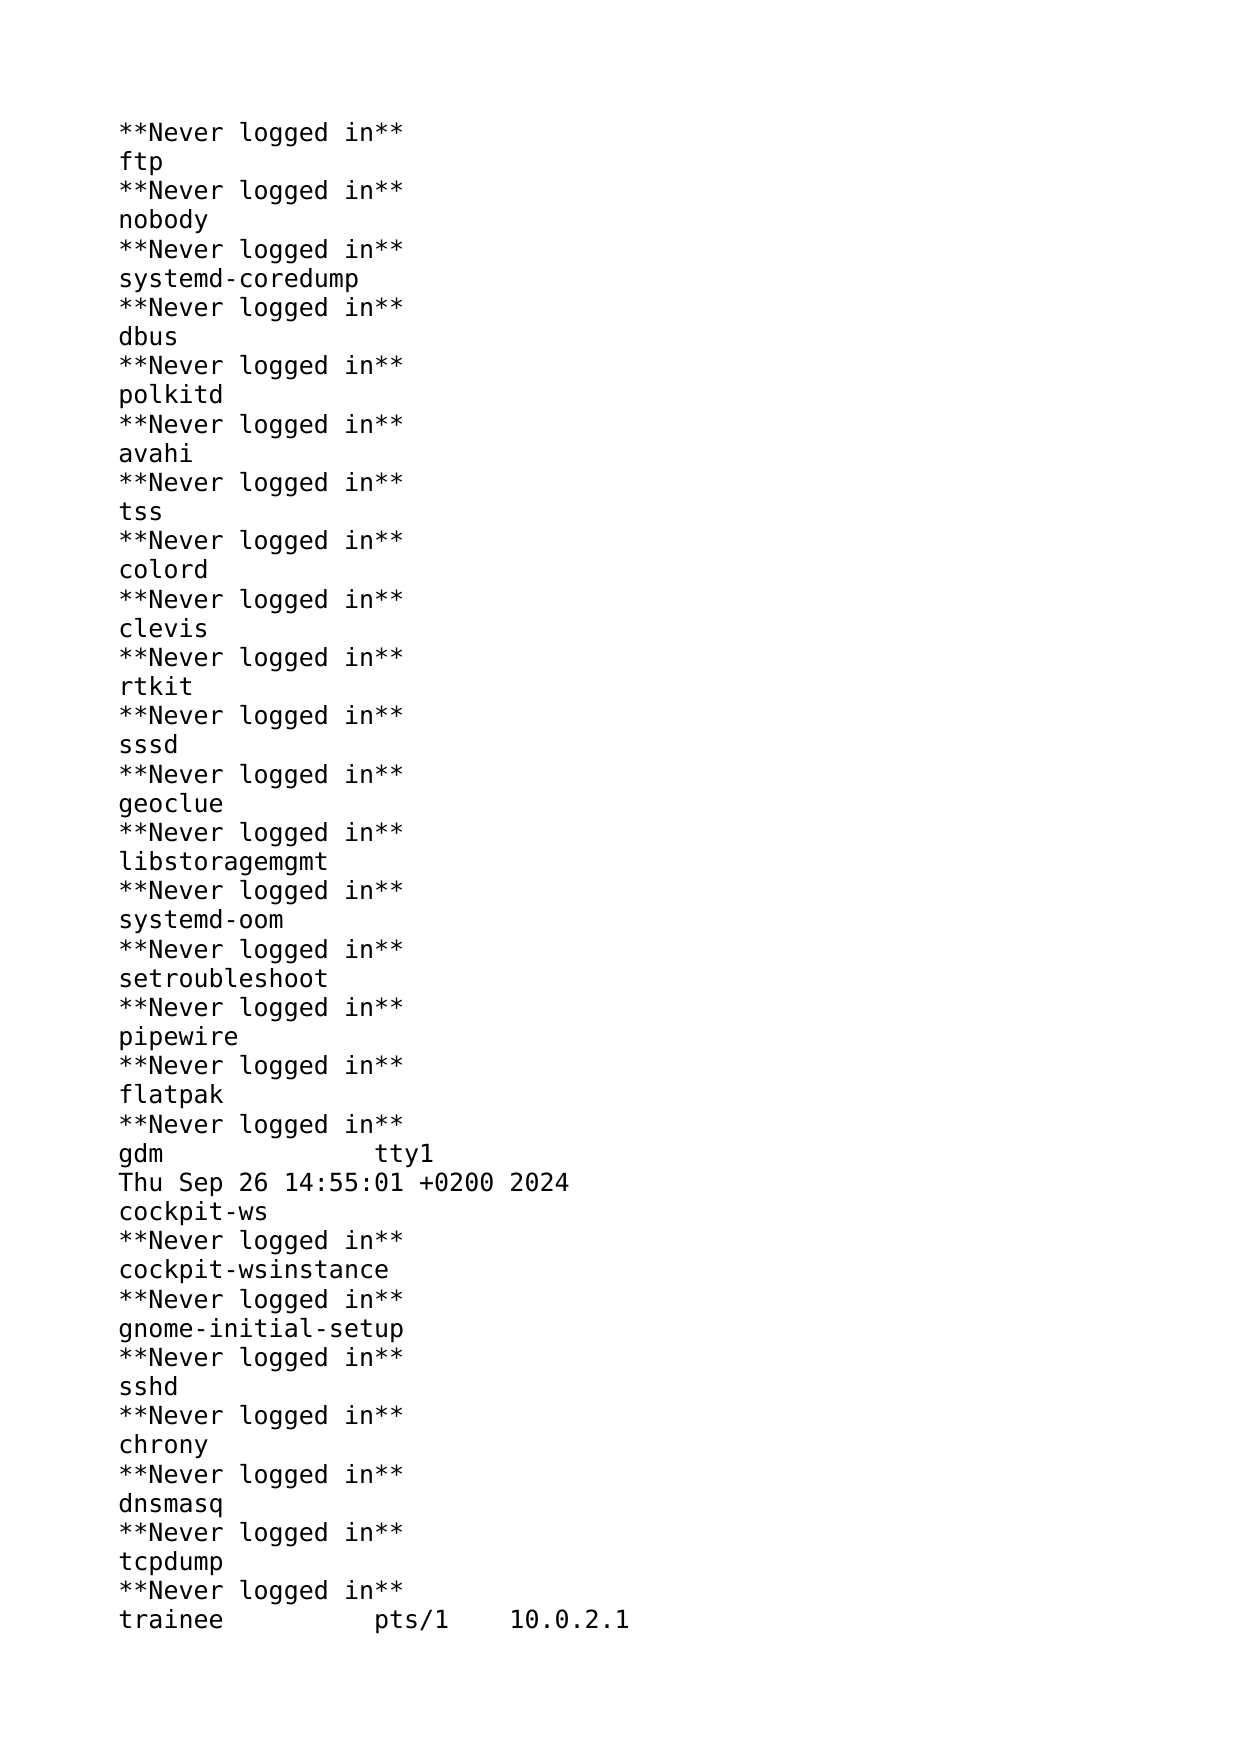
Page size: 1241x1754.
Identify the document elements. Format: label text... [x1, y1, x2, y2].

text **Never logged in** ftp **Never logged in** nobody **Never logged in** systemd-coredump **Never logged in** dbus **Never logged in** polkitd **Never logged in** avahi **Never logged in** tss **Never logged in** colord **Never logged in** clevis **Never logged in** rtkit **Never logged in** sssd **Never logged in** geoclue **Never logged in** libstoragemgmt **Never logged in** systemd-oom **Never logged in** setroubleshoot **Never logged in** pipewire **Never logged in** flatpak **Never logged in** gdm tty1 Thu Sep 26 14:55:01 +0200 2024 cockpit-ws **Never logged in** cockpit-wsinstance **Never logged in** gnome-initial-setup **Never logged in** sshd **Never logged in** chrony **Never logged in** dnsmasq **Never logged in** tcpdump **Never logged in** trainee pts/1 10.0.2.1 [118, 118, 1122, 1635]
